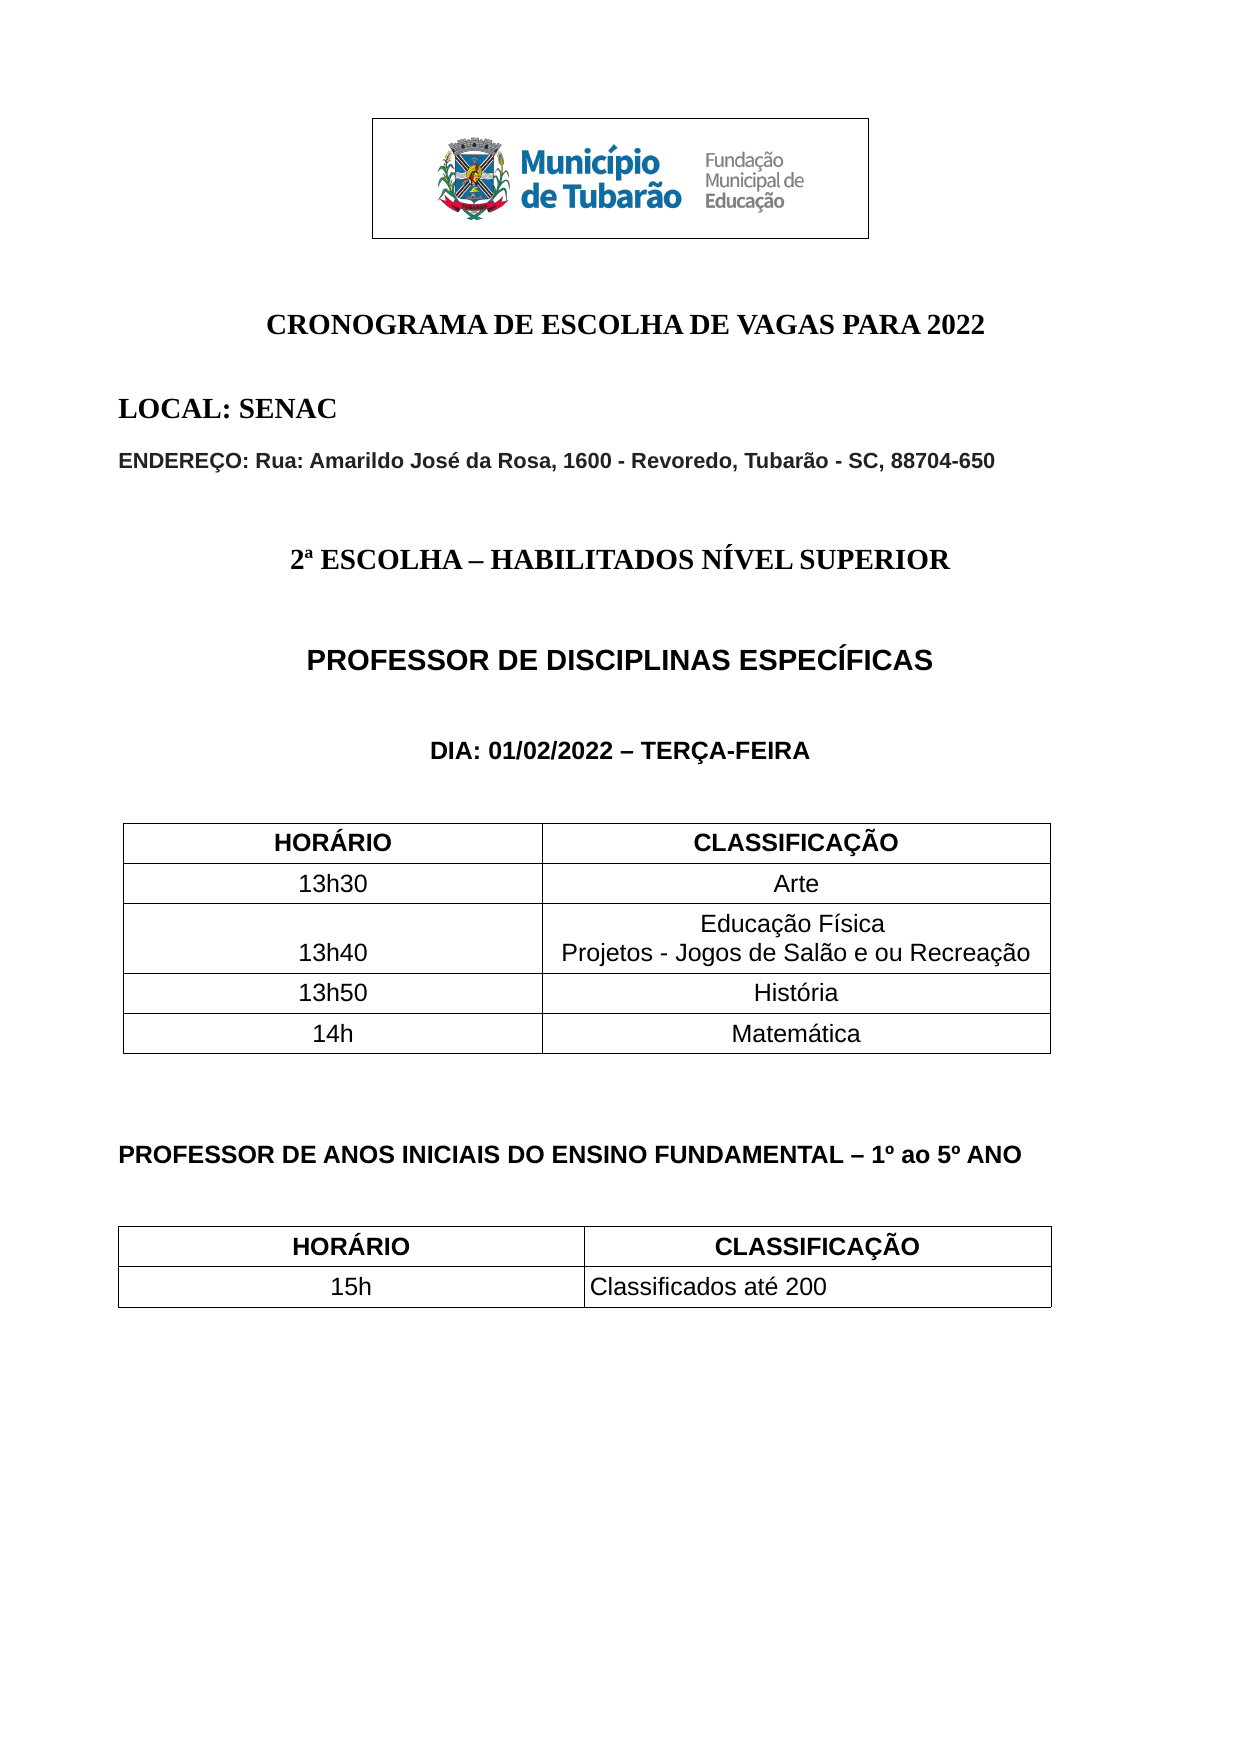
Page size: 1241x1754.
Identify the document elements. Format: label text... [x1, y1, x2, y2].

table_header CLASSIFICAÇÃO [585, 1227, 1051, 1266]
picture [373, 119, 868, 238]
table_cell Educação Física Projetos - Jogos de Salão e ou Recreação [543, 904, 1050, 972]
text PROFESSOR DE ANOS INICIAIS DO ENSINO FUNDAMENTAL – 1º ao 5º ANO [118, 1140, 1122, 1168]
text PROFESSOR DE DISCIPLINAS ESPECÍFICAS [118, 643, 1122, 676]
table_header CLASSIFICAÇÃO [543, 824, 1050, 863]
table_header HORÁRIO [119, 1227, 584, 1266]
table_cell Classificados até 200 [585, 1267, 1051, 1307]
table_cell Matemática [543, 1014, 1050, 1053]
table_cell 13h50 [124, 974, 542, 1013]
table_cell 13h40 [124, 904, 542, 972]
table_cell 13h30 [124, 864, 542, 903]
list ENDEREÇO: Rua: Amarildo José da Rosa, 1600 - Revoredo, Tubarão - SC, 88704-650 [118, 441, 1122, 475]
table_header HORÁRIO [124, 824, 542, 863]
table_cell História [543, 974, 1050, 1013]
table_cell 15h [119, 1267, 584, 1307]
table_cell 14h [124, 1014, 542, 1053]
text CRONOGRAMA DE ESCOLHA DE VAGAS PARA 2022 [118, 307, 1122, 341]
table_cell Arte [543, 864, 1050, 903]
list LOCAL: SENAC [118, 391, 1122, 425]
text DIA: 01/02/2022 – TERÇA-FEIRA [118, 736, 1122, 765]
list 2ª ESCOLHA – HABILITADOS NÍVEL SUPERIOR [118, 542, 1122, 576]
